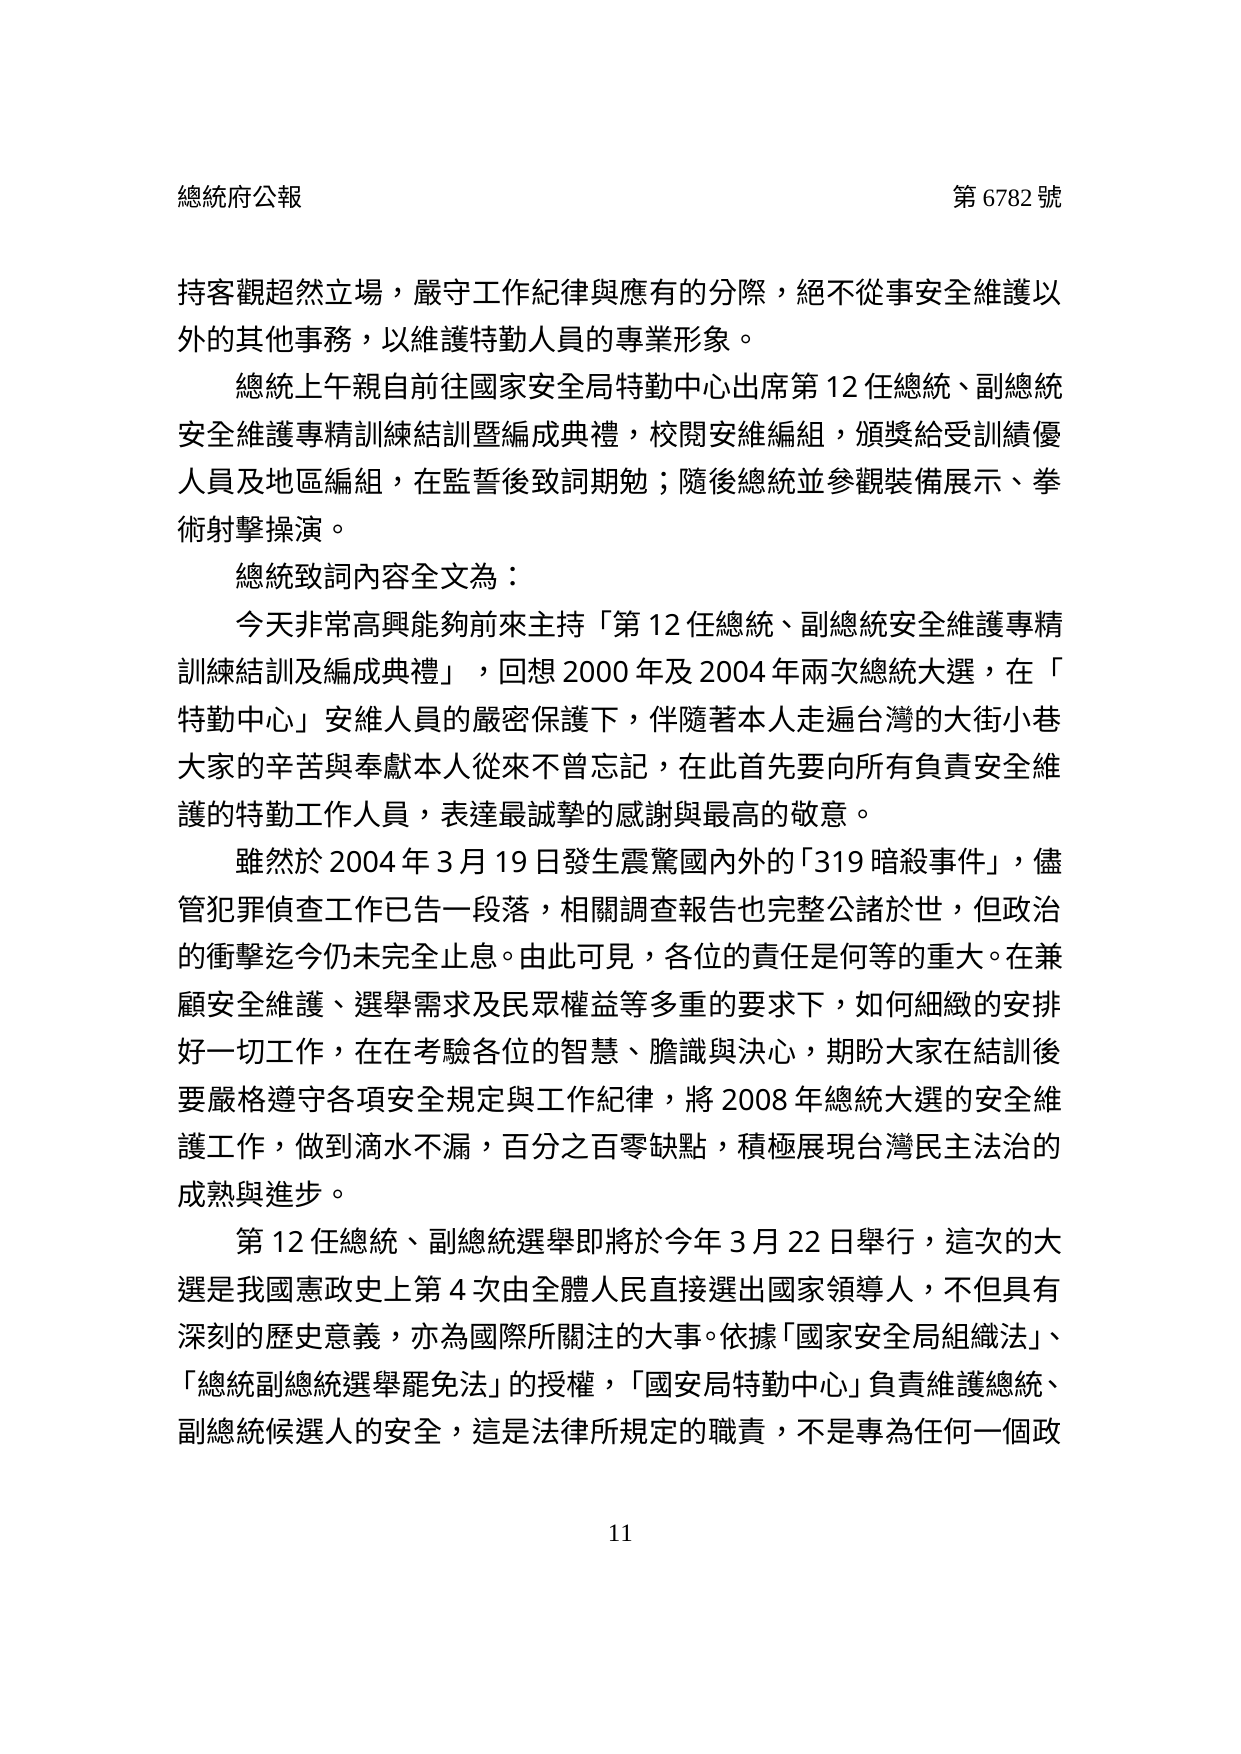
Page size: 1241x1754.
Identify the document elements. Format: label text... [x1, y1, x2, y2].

text 總統上午親自前往國家安全局特勤中心出席第12任總統、副總統安全維護專精訓練結訓暨編成典禮，校閱安維編組，頒獎給受訓績優人員及地區編組，在監誓後致詞期勉；隨後總統並參觀裝備展示、拳術射擊操演。 [177, 359, 1063, 549]
text 總統致詞內容全文為： [177, 549, 1063, 597]
text 持客觀超然立場，嚴守工作紀律與應有的分際，絕不從事安全維護以外的其他事務，以維護特勤人員的專業形象。 [177, 266, 1063, 359]
text 第12任總統、副總統選舉即將於今年3月22日舉行，這次的大選是我國憲政史上第4次由全體人民直接選出國家領導人，不但具有深刻的歷史意義，亦為國際所關注的大事。依據「國家安全局組織法」、「總統副總統選舉罷免法」的授權，「國安局特勤中心」負責維護總統、副總統候選人的安全，這是法律所規定的職責，不是專為任何一個政黨或個人而服務。選舉活動期間各組總統、副總統候選人必當竭盡全力以求勝選，在社會氣氛與政治情勢高度緊繃下，各候選人的危安顧慮相對升高，特勤人員應發揮專業素養，以更全面、更嚴謹的警衛措施，確實維護候選人的人身安全。於執行勤務期間，更必須堅守「依法行政、行政中立」原則，保持客觀超然立場，嚴守工作紀律與應有的分際，絕不從事安全維護以外的其他事務，以維護特勤人員的專業形象。 [177, 1214, 1063, 1452]
text 今天非常高興能夠前來主持「第12任總統、副總統安全維護專精訓練結訓及編成典禮」，回想2000年及2004年兩次總統大選，在「特勤中心」安維人員的嚴密保護下，伴隨著本人走遍台灣的大街小巷，大家的辛苦與奉獻本人從來不曾忘記，在此首先要向所有負責安全維護的特勤工作人員，表達最誠摯的感謝與最高的敬意。 [177, 597, 1063, 834]
text 雖然於2004年3月19日發生震驚國內外的「319暗殺事件」，儘管犯罪偵查工作已告一段落，相關調查報告也完整公諸於世，但政治的衝擊迄今仍未完全止息。由此可見，各位的責任是何等的重大。在兼顧安全維護、選舉需求及民眾權益等多重的要求下，如何細緻的安排好一切工作，在在考驗各位的智慧、膽識與決心，期盼大家在結訓後，要嚴格遵守各項安全規定與工作紀律，將2008年總統大選的安全維護工作，做到滴水不漏，百分之百零缺點，積極展現台灣民主法治的成熟與進步。 [177, 834, 1063, 1214]
